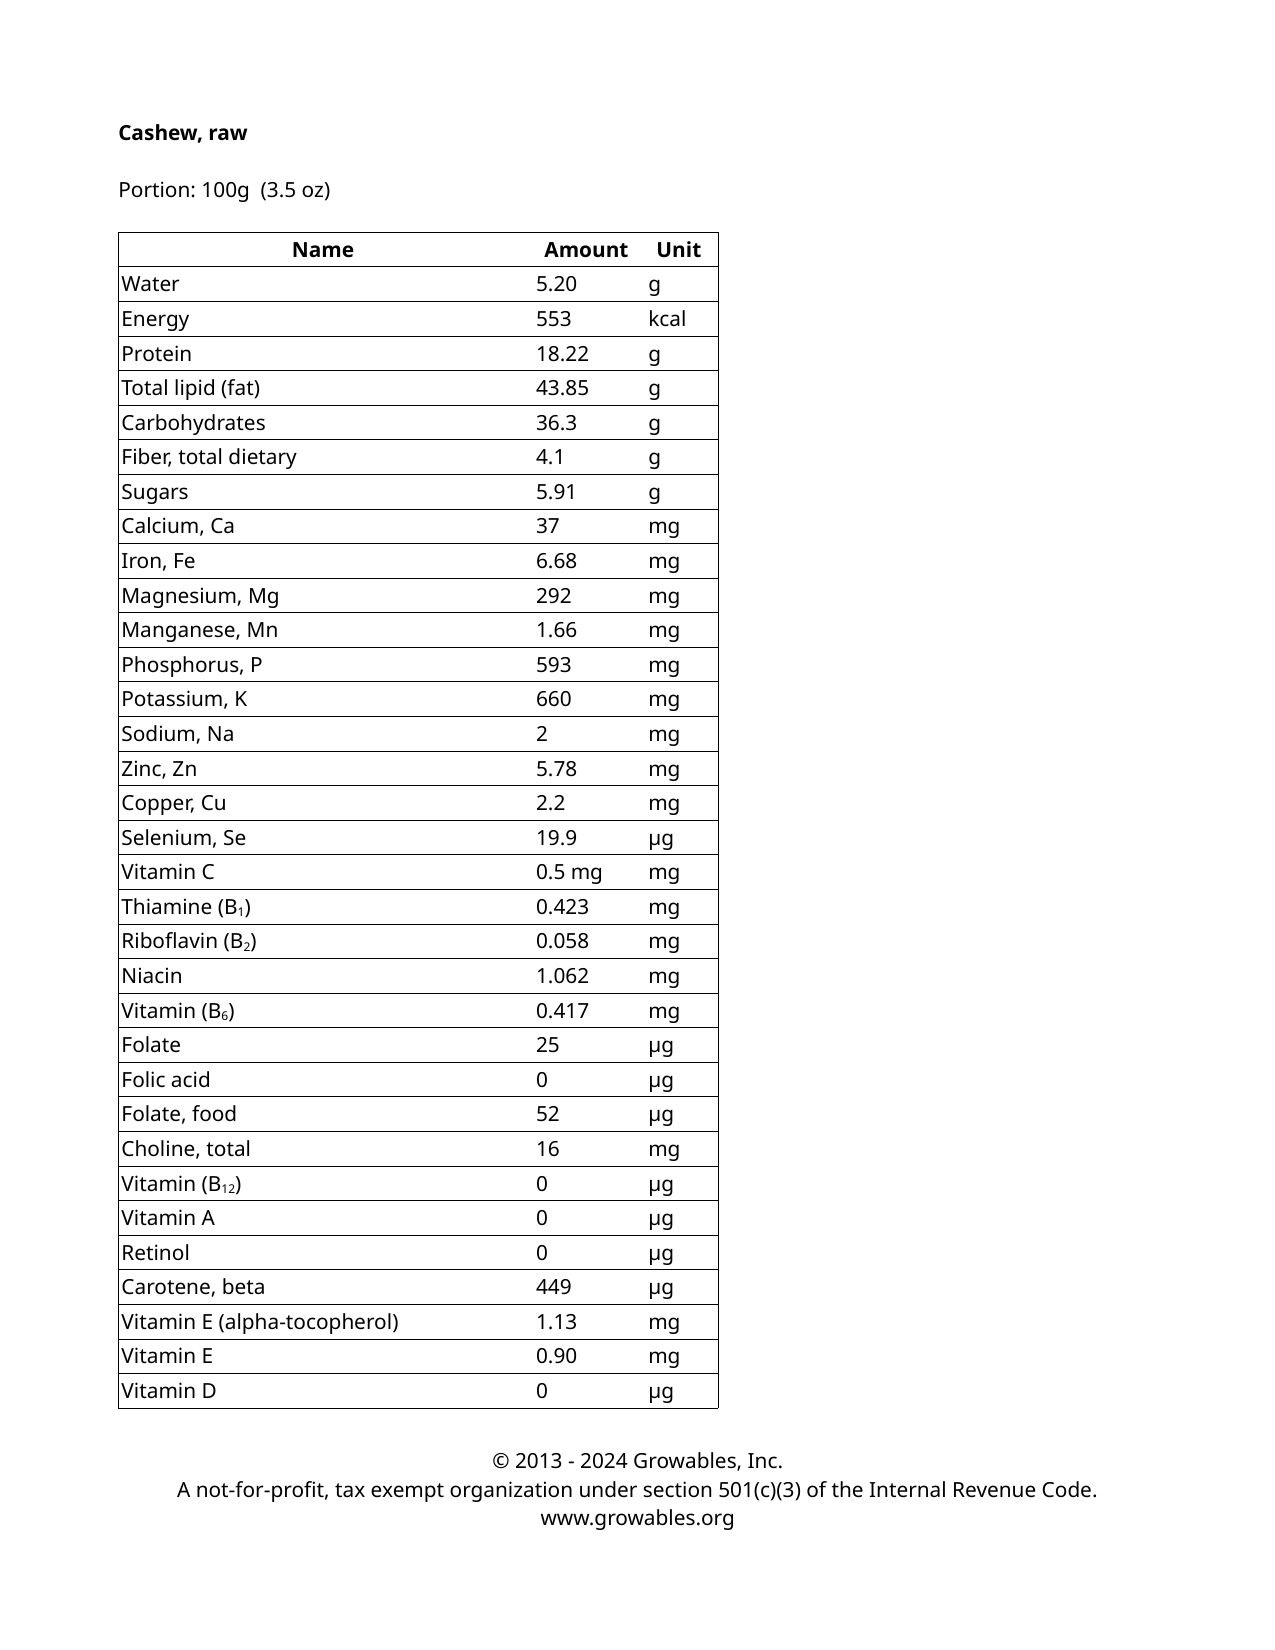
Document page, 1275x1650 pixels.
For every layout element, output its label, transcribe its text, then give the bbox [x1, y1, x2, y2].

table_cell Potassium, K [119, 682, 533, 716]
table_cell mg [645, 682, 718, 716]
table_cell Phosphorus, P [119, 648, 533, 681]
table_cell 0.90 [533, 1340, 645, 1373]
table_cell g [645, 440, 718, 474]
table_cell Manganese, Mn [119, 613, 533, 647]
table_cell mg [645, 1305, 718, 1338]
table_cell µg [645, 1201, 718, 1235]
table_cell Sodium, Na [119, 717, 533, 751]
table_cell Folate [119, 1028, 533, 1062]
table_cell 43.85 [533, 371, 645, 405]
table_cell Sugars [119, 475, 533, 508]
table_cell 0.058 [533, 925, 645, 958]
table_cell Vitamin D [119, 1374, 533, 1408]
table_cell µg [645, 1063, 718, 1096]
table_cell 0 [533, 1236, 645, 1269]
table_cell mg [645, 994, 718, 1027]
table_cell Vitamin (B6) [119, 994, 533, 1027]
table_cell 5.20 [533, 267, 645, 301]
table_cell 1.66 [533, 613, 645, 647]
table_cell mg [645, 717, 718, 751]
table_cell Copper, Cu [119, 786, 533, 820]
table_cell 292 [533, 579, 645, 612]
table_cell g [645, 475, 718, 508]
table_header Unit [645, 233, 718, 266]
table_cell Zinc, Zn [119, 752, 533, 785]
table_cell mg [645, 1340, 718, 1373]
table_cell µg [645, 1374, 718, 1408]
table_cell Calcium, Ca [119, 510, 533, 543]
table_cell 0.423 [533, 890, 645, 923]
table_cell Carotene, beta [119, 1270, 533, 1304]
table_cell mg [645, 890, 718, 923]
table_cell 52 [533, 1097, 645, 1131]
table_cell 18.22 [533, 337, 645, 370]
table_cell Protein [119, 337, 533, 370]
table_cell mg [645, 925, 718, 958]
table_cell Water [119, 267, 533, 301]
table_cell 2.2 [533, 786, 645, 820]
table_cell Thiamine (B1) [119, 890, 533, 923]
table_cell kcal [645, 302, 718, 336]
table_cell Retinol [119, 1236, 533, 1269]
table_cell 4.1 [533, 440, 645, 474]
table_cell Vitamin (B12) [119, 1167, 533, 1200]
table_cell 1.062 [533, 959, 645, 993]
table_cell mg [645, 752, 718, 785]
table_cell Folic acid [119, 1063, 533, 1096]
table_cell mg [645, 648, 718, 681]
table_cell 1.13 [533, 1305, 645, 1338]
table_cell mg [645, 613, 718, 647]
table_cell 0 [533, 1374, 645, 1408]
table_cell 553 [533, 302, 645, 336]
table_cell 2 [533, 717, 645, 751]
table_header Amount [533, 233, 645, 266]
table_cell Riboflavin (B2) [119, 925, 533, 958]
table_cell g [645, 371, 718, 405]
table_cell 5.78 [533, 752, 645, 785]
table_cell 0 [533, 1063, 645, 1096]
table_cell 0.417 [533, 994, 645, 1027]
table_cell Vitamin A [119, 1201, 533, 1235]
table_cell 19.9 [533, 821, 645, 854]
table_cell Magnesium, Mg [119, 579, 533, 612]
table_cell Vitamin E [119, 1340, 533, 1373]
table_header Name [119, 233, 533, 266]
table_cell Fiber, total dietary [119, 440, 533, 474]
table_cell Vitamin E (alpha-tocopherol) [119, 1305, 533, 1338]
table_cell µg [645, 1270, 718, 1304]
table_cell mg [645, 855, 718, 889]
text Portion: 100g (3.5 oz) [118, 175, 1157, 203]
table_cell 0.5 mg [533, 855, 645, 889]
table_cell Niacin [119, 959, 533, 993]
table_cell Iron, Fe [119, 544, 533, 578]
table_cell 36.3 [533, 406, 645, 439]
table_cell 16 [533, 1132, 645, 1166]
table_cell Energy [119, 302, 533, 336]
table_cell 660 [533, 682, 645, 716]
table_cell 0 [533, 1201, 645, 1235]
table_cell mg [645, 1132, 718, 1166]
table_cell 0 [533, 1167, 645, 1200]
table_cell 6.68 [533, 544, 645, 578]
table_cell µg [645, 1167, 718, 1200]
table_cell 449 [533, 1270, 645, 1304]
table_cell Vitamin C [119, 855, 533, 889]
table_cell g [645, 267, 718, 301]
text Cashew, raw [118, 118, 1157, 147]
table_cell µg [645, 1236, 718, 1269]
table_cell µg [645, 821, 718, 854]
table_cell Choline, total [119, 1132, 533, 1166]
table_cell mg [645, 510, 718, 543]
table_cell mg [645, 959, 718, 993]
table_cell Selenium, Se [119, 821, 533, 854]
table_cell g [645, 337, 718, 370]
table_cell 37 [533, 510, 645, 543]
table_cell Folate, food [119, 1097, 533, 1131]
table_cell mg [645, 544, 718, 578]
table_cell 25 [533, 1028, 645, 1062]
table_cell mg [645, 579, 718, 612]
table_cell Total lipid (fat) [119, 371, 533, 405]
table_cell Carbohydrates [119, 406, 533, 439]
table_cell g [645, 406, 718, 439]
table_cell µg [645, 1028, 718, 1062]
table_cell 5.91 [533, 475, 645, 508]
table_cell µg [645, 1097, 718, 1131]
table_cell 593 [533, 648, 645, 681]
table_cell mg [645, 786, 718, 820]
